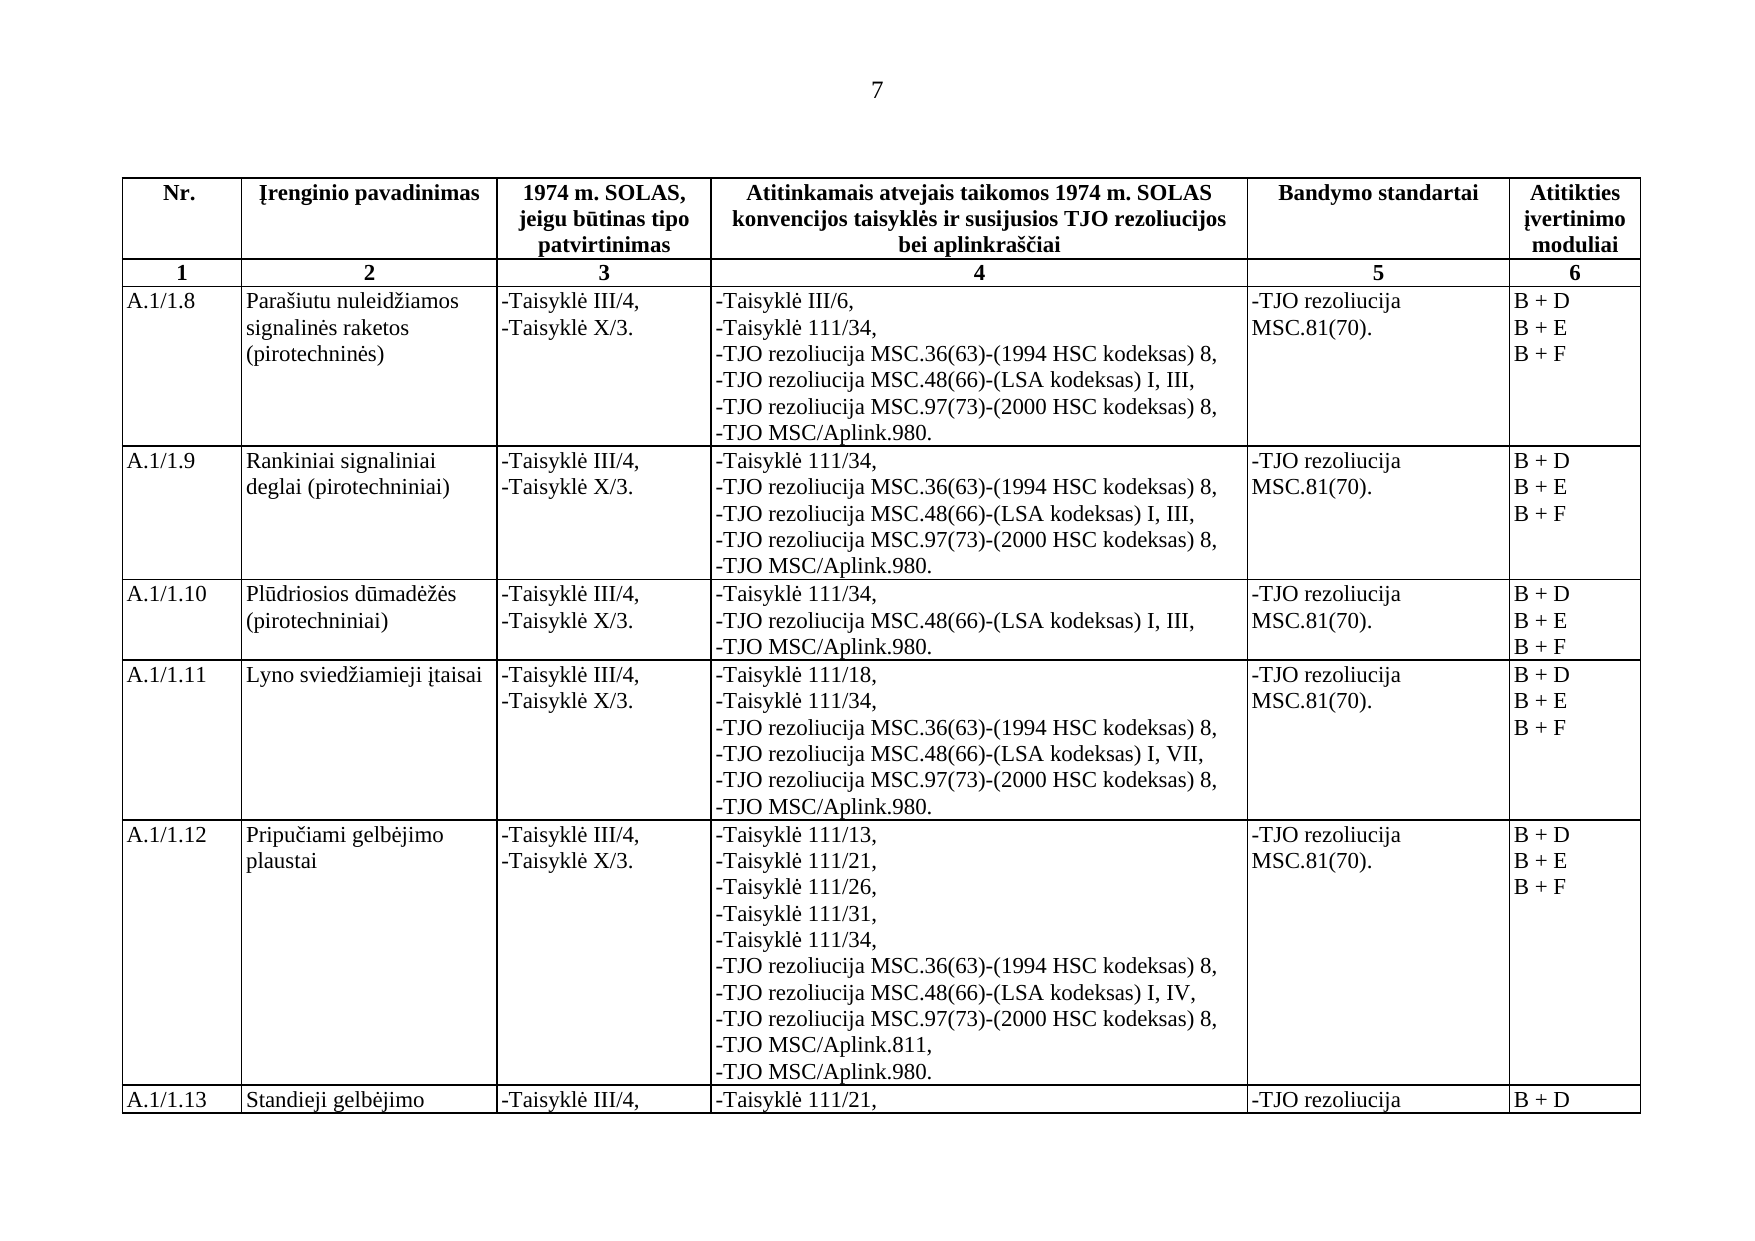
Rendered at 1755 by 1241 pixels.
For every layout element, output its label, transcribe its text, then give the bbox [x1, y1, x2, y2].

table_cell B + D B + E B + F [1510, 821, 1640, 1084]
table_header Nr. [123, 179, 241, 258]
table_cell A.1/1.10 [123, 580, 241, 659]
table_cell Standieji gelbėjimo [242, 1086, 496, 1112]
table_cell 6 [1510, 260, 1640, 286]
table_cell A.1/1.8 [123, 287, 241, 445]
table_cell B + D [1510, 1086, 1640, 1112]
table_cell -Taisyklė 111/13, -Taisyklė 111/21, -Taisyklė 111/26, -Taisyklė 111/31, -Taisyklė 111/34, -TJO rezoliucija MSC.36(63)-(1994 HSC kodeksas) 8, -TJO rezoliucija MSC.48(66)-(LSA kodeksas) I, IV, -TJO rezoliucija MSC.97(73)-(2000 HSC kodeksas) 8, -TJO MSC/Aplink.811, -TJO MSC/Aplink.980. [712, 821, 1247, 1084]
table_cell Plūdriosios dūmadėžės (pirotechniniai) [242, 580, 496, 659]
table_cell -Taisyklė 111/34, -TJO rezoliucija MSC.36(63)-(1994 HSC kodeksas) 8, -TJO rezoliucija MSC.48(66)-(LSA kodeksas) I, III, -TJO rezoliucija MSC.97(73)-(2000 HSC kodeksas) 8, -TJO MSC/Aplink.980. [712, 447, 1247, 579]
table_cell -TJO rezoliucija MSC.81(70). [1248, 580, 1509, 659]
table_cell -Taisyklė III/4, [498, 1086, 710, 1112]
table_cell B + D B + E B + F [1510, 287, 1640, 445]
table_header 1974 m. SOLAS, jeigu būtinas tipo patvirtinimas [498, 179, 710, 258]
table_header Atitinkamais atvejais taikomos 1974 m. SOLAS konvencijos taisyklės ir susijusios TJO rezoliucijos bei aplinkraščiai [712, 179, 1247, 258]
table_header Atitikties įvertinimo moduliai [1510, 179, 1640, 258]
table_cell 2 [242, 260, 496, 286]
table_cell B + D B + E B + F [1510, 580, 1640, 659]
table_cell -TJO rezoliucija MSC.81(70). [1248, 447, 1509, 579]
table_cell Rankiniai signaliniai deglai (pirotechniniai) [242, 447, 496, 579]
table_cell 5 [1248, 260, 1509, 286]
table_cell Parašiutu nuleidžiamos signalinės raketos (pirotechninės) [242, 287, 496, 445]
table_cell -Taisyklė 111/18, -Taisyklė 111/34, -TJO rezoliucija MSC.36(63)-(1994 HSC kodeksas) 8, -TJO rezoliucija MSC.48(66)-(LSA kodeksas) I, VII, -TJO rezoliucija MSC.97(73)-(2000 HSC kodeksas) 8, -TJO MSC/Aplink.980. [712, 661, 1247, 819]
table_header Įrenginio pavadinimas [242, 179, 496, 258]
table_cell A.1/1.12 [123, 821, 241, 1084]
table_cell -TJO rezoliucija MSC.81(70). [1248, 661, 1509, 819]
table_cell -TJO rezoliucija MSC.81(70). [1248, 821, 1509, 1084]
table_header Bandymo standartai [1248, 179, 1509, 258]
table_cell -Taisyklė III/4, -Taisyklė X/3. [498, 580, 710, 659]
table_cell Lyno sviedžiamieji įtaisai [242, 661, 496, 819]
table_cell 3 [498, 260, 710, 286]
table_cell -Taisyklė III/4, -Taisyklė X/3. [498, 447, 710, 579]
table_cell 1 [123, 260, 241, 286]
table_cell A.1/1.11 [123, 661, 241, 819]
table_cell A.1/1.9 [123, 447, 241, 579]
table_cell A.1/1.13 [123, 1086, 241, 1112]
table_cell Pripučiami gelbėjimo plaustai [242, 821, 496, 1084]
table_cell -Taisyklė 111/34, -TJO rezoliucija MSC.48(66)-(LSA kodeksas) I, III, -TJO MSC/Aplink.980. [712, 580, 1247, 659]
table_cell -Taisyklė 111/21, [712, 1086, 1247, 1112]
table_cell B + D B + E B + F [1510, 447, 1640, 579]
table_cell -TJO rezoliucija MSC.81(70). [1248, 287, 1509, 445]
table_cell -Taisyklė III/6, -Taisyklė 111/34, -TJO rezoliucija MSC.36(63)-(1994 HSC kodeksas) 8, -TJO rezoliucija MSC.48(66)-(LSA kodeksas) I, III, -TJO rezoliucija MSC.97(73)-(2000 HSC kodeksas) 8, -TJO MSC/Aplink.980. [712, 287, 1247, 445]
table_cell -TJO rezoliucija [1248, 1086, 1509, 1112]
table_cell -Taisyklė III/4, -Taisyklė X/3. [498, 821, 710, 1084]
table_cell 4 [712, 260, 1247, 286]
table_cell -Taisyklė III/4, -Taisyklė X/3. [498, 287, 710, 445]
table_cell B + D B + E B + F [1510, 661, 1640, 819]
table_cell -Taisyklė III/4, -Taisyklė X/3. [498, 661, 710, 819]
